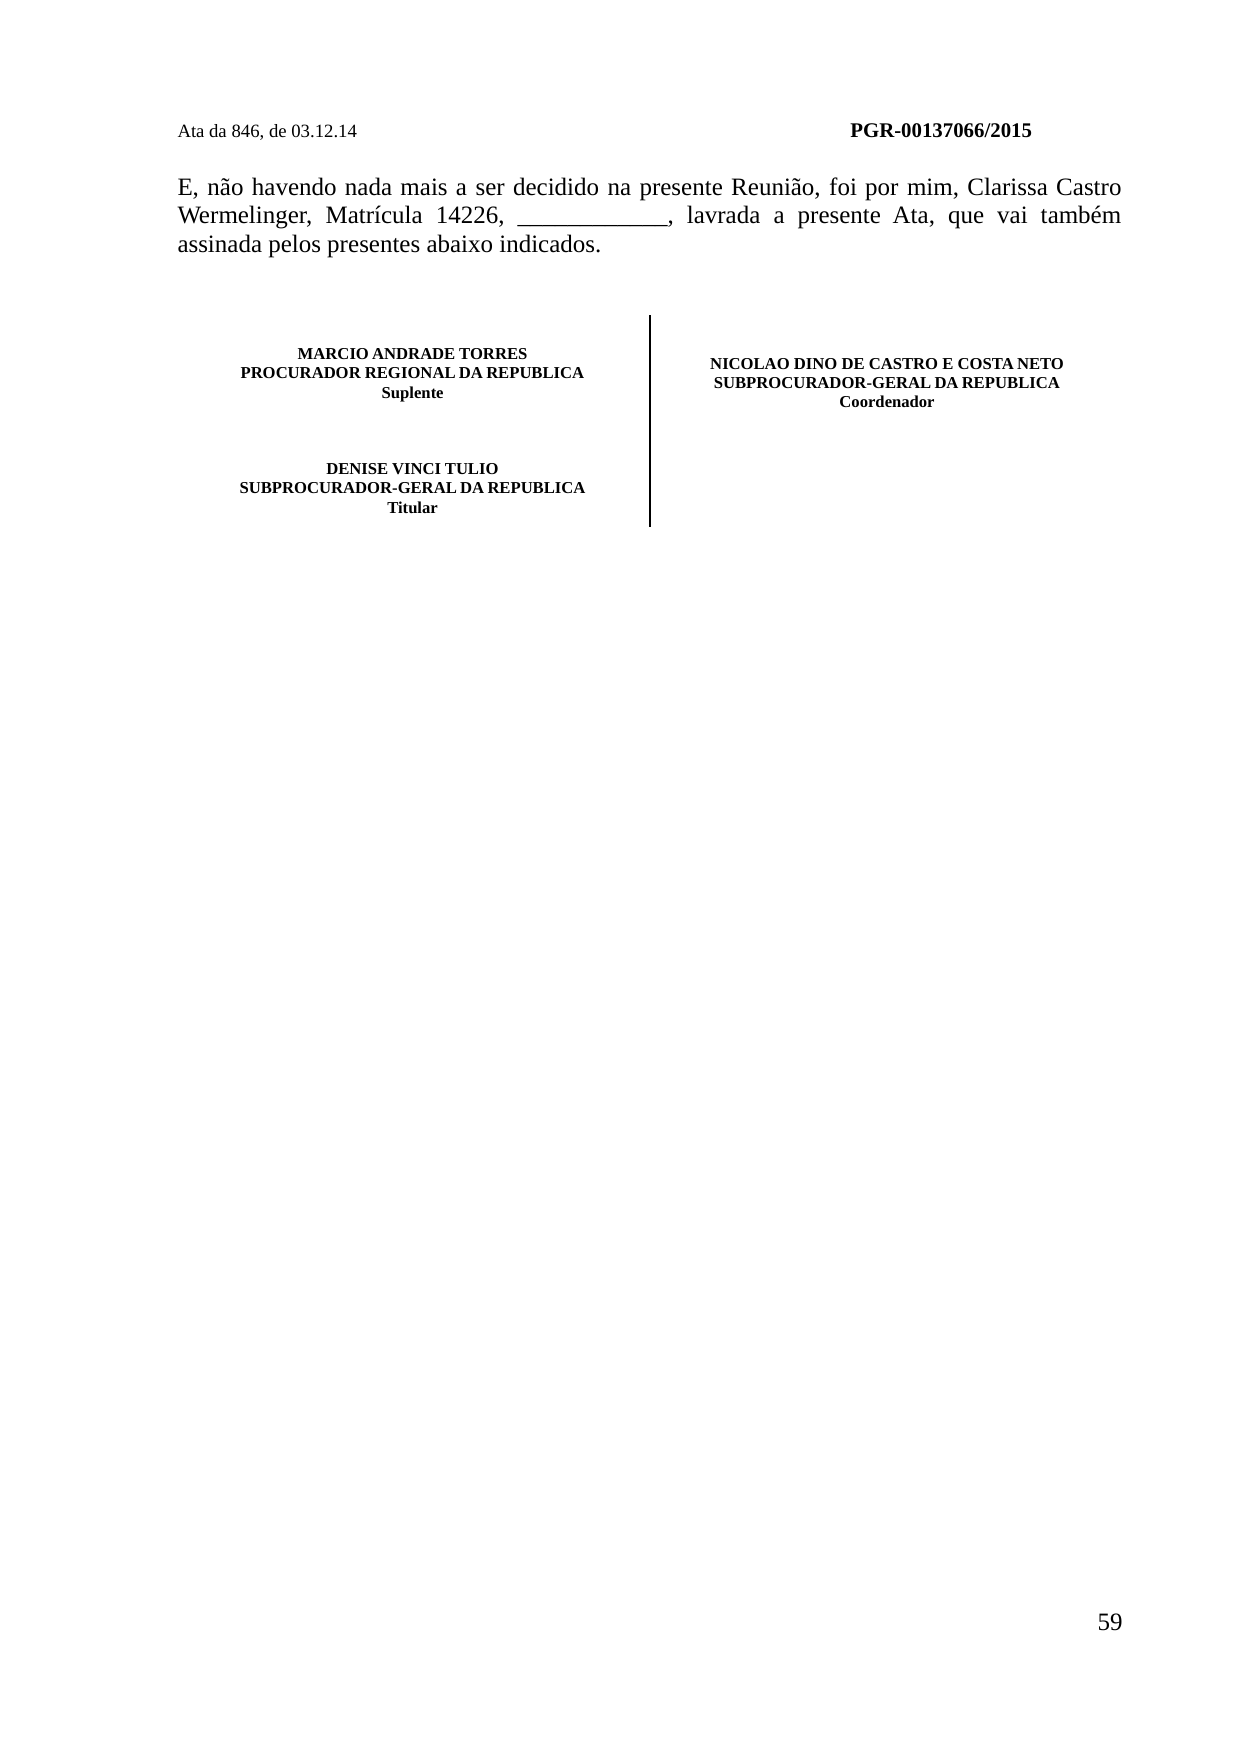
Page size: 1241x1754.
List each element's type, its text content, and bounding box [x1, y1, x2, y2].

text PROCURADOR REGIONAL DA REPUBLICA [177, 363, 647, 382]
text MARCIO ANDRADE TORRES [177, 344, 647, 363]
text Suplente [177, 382, 647, 402]
text SUBPROCURADOR-GERAL DA REPUBLICA [652, 373, 1122, 392]
text Coordenador [652, 392, 1122, 411]
text DENISE VINCI TULIO [177, 459, 647, 478]
text Titular [177, 497, 647, 517]
text NICOLAO DINO DE CASTRO E COSTA NETO [652, 354, 1122, 373]
text SUBPROCURADOR-GERAL DA REPUBLICA [177, 478, 647, 497]
text E, não havendo nada mais a ser decidido na presente Reunião, foi por mim, Clarissa Castro Wermelinger, Matrícula 14226, ____________, lavrada a presente Ata, que vai também assinada pelos presentes abaixo indicados. [177, 172, 1122, 258]
